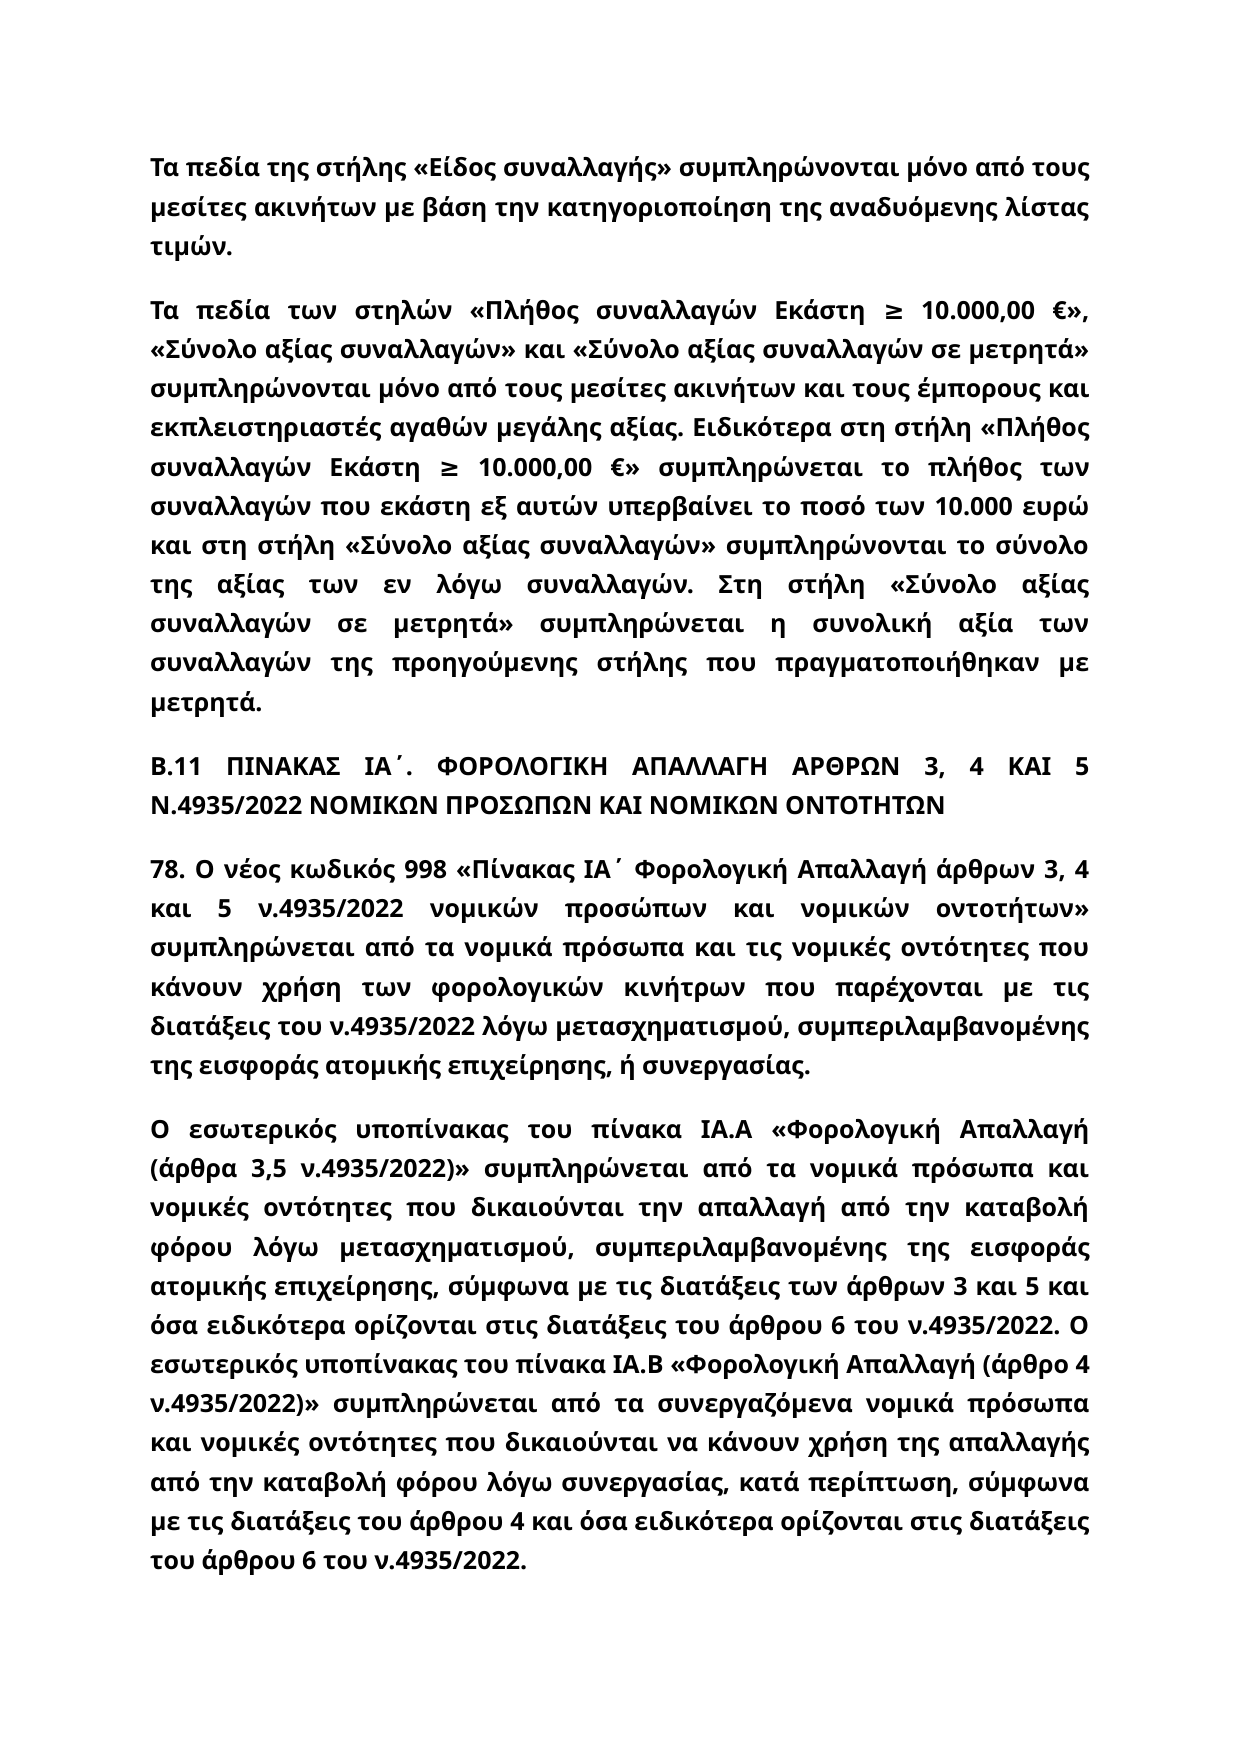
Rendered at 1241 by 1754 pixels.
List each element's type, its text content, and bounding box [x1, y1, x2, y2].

text Τα πεδία της στήλης «Είδος συναλλαγής» συμπληρώνονται μόνο από τους μεσίτες ακινήτων με βάση την κατηγοριοποίηση της αναδυόμενης λίστας τιμών. [150, 150, 1090, 262]
text Ο εσωτερικός υποπίνακας του πίνακα ΙΑ.Α «Φορολογική Απαλλαγή (άρθρα 3,5 ν.4935/2022)» συμπληρώνεται από τα νομικά πρόσωπα και νομικές οντότητες που δικαιούνται την απαλλαγή από την καταβολή φόρου λόγω μετασχηματισμού, συμπεριλαμβανομένης της εισφοράς ατομικής επιχείρησης, σύμφωνα με τις διατάξεις των άρθρων 3 και 5 και όσα ειδικότερα ορίζονται στις διατάξεις του άρθρου 6 του ν.4935/2022. Ο εσωτερικός υποπίνακας του πίνακα ΙΑ.Β «Φορολογική Απαλλαγή (άρθρο 4 ν.4935/2022)» συμπληρώνεται από τα συνεργαζόμενα νομικά πρόσωπα και νομικές οντότητες που δικαιούνται να κάνουν χρήση της απαλλαγής από την καταβολή φόρου λόγω συνεργασίας, κατά περίπτωση, σύμφωνα με τις διατάξεις του άρθρου 4 και όσα ειδικότερα ορίζονται στις διατάξεις του άρθρου 6 του ν.4935/2022. [150, 1112, 1090, 1577]
text 78. Ο νέος κωδικός 998 «Πίνακας ΙΑ΄ Φορολογική Απαλλαγή άρθρων 3, 4 και 5 ν.4935/2022 νομικών προσώπων και νομικών οντοτήτων» συμπληρώνεται από τα νομικά πρόσωπα και τις νομικές οντότητες που κάνουν χρήση των φορολογικών κινήτρων που παρέχονται με τις διατάξεις του ν.4935/2022 λόγω μετασχηματισμού, συμπεριλαμβανομένης της εισφοράς ατομικής επιχείρησης, ή συνεργασίας. [150, 852, 1090, 1082]
text Τα πεδία των στηλών «Πλήθος συναλλαγών Εκάστη ≥ 10.000,00 €», «Σύνολο αξίας συναλλαγών» και «Σύνολο αξίας συναλλαγών σε μετρητά» συμπληρώνονται μόνο από τους μεσίτες ακινήτων και τους έμπορους και εκπλειστηριαστές αγαθών μεγάλης αξίας. Ειδικότερα στη στήλη «Πλήθος συναλλαγών Εκάστη ≥ 10.000,00 €» συμπληρώνεται το πλήθος των συναλλαγών που εκάστη εξ αυτών υπερβαίνει το ποσό των 10.000 ευρώ και στη στήλη «Σύνολο αξίας συναλλαγών» συμπληρώνονται το σύνολο της αξίας των εν λόγω συναλλαγών. Στη στήλη «Σύνολο αξίας συναλλαγών σε μετρητά» συμπληρώνεται η συνολική αξία των συναλλαγών της προηγούμενης στήλης που πραγματοποιήθηκαν με μετρητά. [150, 292, 1090, 718]
text Β.11 ΠΙΝΑΚΑΣ ΙΑ΄. ΦΟΡΟΛΟΓΙΚΗ ΑΠΑΛΛΑΓΗ ΑΡΘΡΩΝ 3, 4 ΚΑΙ 5 Ν.4935/2022 ΝΟΜΙΚΩΝ ΠΡΟΣΩΠΩΝ ΚΑΙ ΝΟΜΙΚΩΝ ΟΝΤΟΤΗΤΩΝ [150, 748, 1090, 822]
